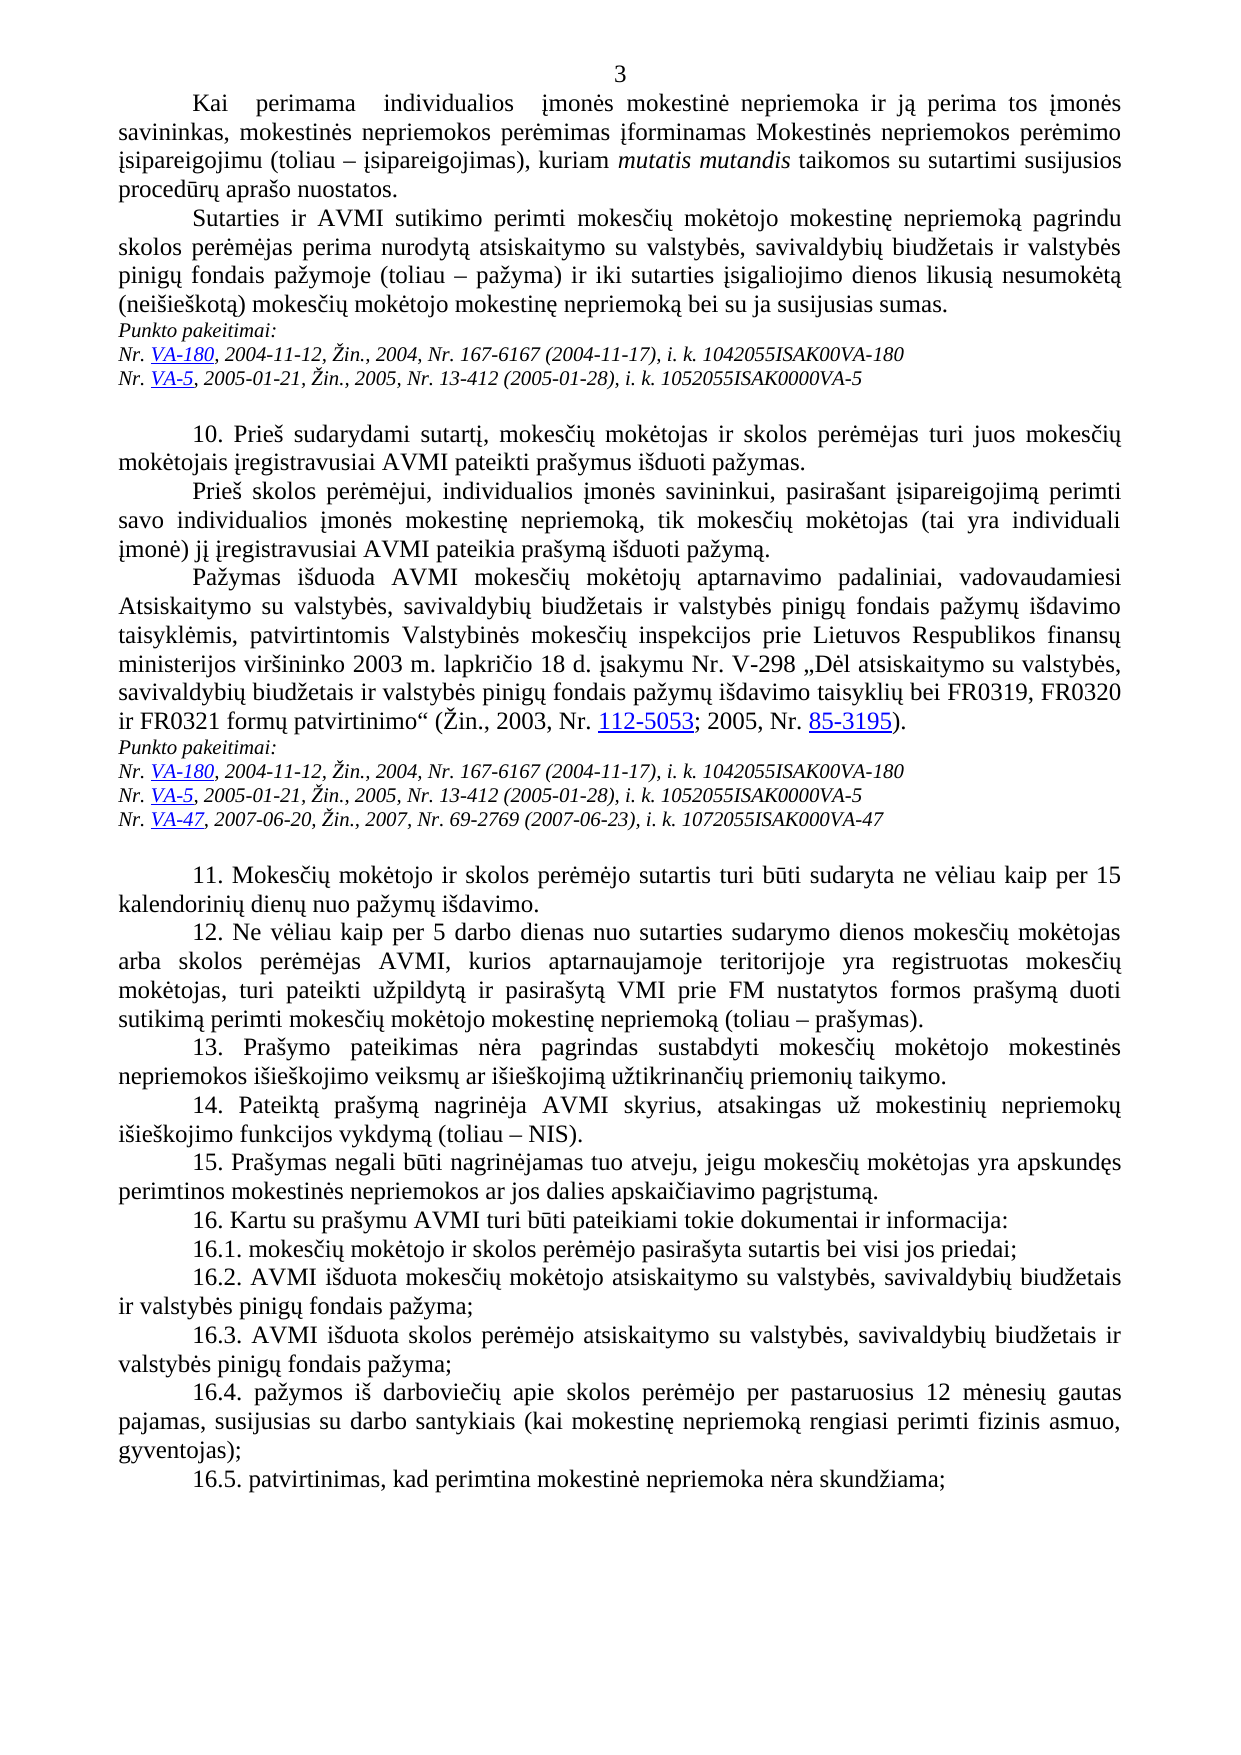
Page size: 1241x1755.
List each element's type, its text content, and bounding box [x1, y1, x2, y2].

text Nr. VA-180, 2004-11-12, Žin., 2004, Nr. 167-6167 (2004-11-17), i. k. 1042055ISAK00VA-180 [118, 342, 1122, 366]
text Nr. VA-5, 2005-01-21, Žin., 2005, Nr. 13-412 (2005-01-28), i. k. 1052055ISAK0000VA-5 [118, 366, 1122, 390]
text Nr. VA-47, 2007-06-20, Žin., 2007, Nr. 69-2769 (2007-06-23), i. k. 1072055ISAK000VA-47 [118, 807, 1122, 831]
text Nr. VA-180, 2004-11-12, Žin., 2004, Nr. 167-6167 (2004-11-17), i. k. 1042055ISAK00VA-180 [118, 759, 1122, 783]
text Punkto pakeitimai: [118, 735, 1122, 759]
text 16.4. pažymos iš darboviečių apie skolos perėmėjo per pastaruosius 12 mėnesių gautas pajamas, susijusias su darbo santykiais (kai mokestinę nepriemoką rengiasi perimti fizinis asmuo, gyventojas); [118, 1377, 1122, 1464]
text Nr. VA-5, 2005-01-21, Žin., 2005, Nr. 13-412 (2005-01-28), i. k. 1052055ISAK0000VA-5 [118, 783, 1122, 807]
text 16.2. AVMI išduota mokesčių mokėtojo atsiskaitymo su valstybės, savivaldybių biudžetais ir valstybės pinigų fondais pažyma; [118, 1262, 1122, 1320]
text 10. Prieš sudarydami sutartį, mokesčių mokėtojas ir skolos perėmėjas turi juos mokesčių mokėtojais įregistravusiai AVMI pateikti prašymus išduoti pažymas. [118, 419, 1122, 476]
text 14. Pateiktą prašymą nagrinėja AVMI skyrius, atsakingas už mokestinių nepriemokų išieškojimo funkcijos vykdymą (toliau – NIS). [118, 1090, 1122, 1147]
text 15. Prašymas negali būti nagrinėjamas tuo atveju, jeigu mokesčių mokėtojas yra apskundęs perimtinos mokestinės nepriemokos ar jos dalies apskaičiavimo pagrįstumą. [118, 1147, 1122, 1205]
text 16.1. mokesčių mokėtojo ir skolos perėmėjo pasirašyta sutartis bei visi jos priedai; [118, 1234, 1122, 1262]
text 12. Ne vėliau kaip per 5 darbo dienas nuo sutarties sudarymo dienos mokesčių mokėtojas arba skolos perėmėjas AVMI, kurios aptarnaujamoje teritorijoje yra registruotas mokesčių mokėtojas, turi pateikti užpildytą ir pasirašytą VMI prie FM nustatytos formos prašymą duoti sutikimą perimti mokesčių mokėtojo mokestinę nepriemoką (toliau – prašymas). [118, 917, 1122, 1032]
text 13. Prašymo pateikimas nėra pagrindas sustabdyti mokesčių mokėtojo mokestinės nepriemokos išieškojimo veiksmų ar išieškojimą užtikrinančių priemonių taikymo. [118, 1032, 1122, 1090]
text Sutarties ir AVMI sutikimo perimti mokesčių mokėtojo mokestinę nepriemoką pagrindu skolos perėmėjas perima nurodytą atsiskaitymo su valstybės, savivaldybių biudžetais ir valstybės pinigų fondais pažymoje (toliau – pažyma) ir iki sutarties įsigaliojimo dienos likusią nesumokėtą (neišieškotą) mokesčių mokėtojo mokestinę nepriemoką bei su ja susijusias sumas. [118, 203, 1122, 318]
text 16.3. AVMI išduota skolos perėmėjo atsiskaitymo su valstybės, savivaldybių biudžetais ir valstybės pinigų fondais pažyma; [118, 1320, 1122, 1377]
text Pažymas išduoda AVMI mokesčių mokėtojų aptarnavimo padaliniai, vadovaudamiesi Atsiskaitymo su valstybės, savivaldybių biudžetais ir valstybės pinigų fondais pažymų išdavimo taisyklėmis, patvirtintomis Valstybinės mokesčių inspekcijos prie Lietuvos Respublikos finansų ministerijos viršininko 2003 m. lapkričio 18 d. įsakymu Nr. V-298 „Dėl atsiskaitymo su valstybės, savivaldybių biudžetais ir valstybės pinigų fondais pažymų išdavimo taisyklių bei FR0319, FR0320 ir FR0321 formų patvirtinimo“ (Žin., 2003, Nr. 112-5053; 2005, Nr. 85-3195). [118, 562, 1122, 735]
text 11. Mokesčių mokėtojo ir skolos perėmėjo sutartis turi būti sudaryta ne vėliau kaip per 15 kalendorinių dienų nuo pažymų išdavimo. [118, 860, 1122, 917]
text 16.5. patvirtinimas, kad perimtina mokestinė nepriemoka nėra skundžiama; [118, 1464, 1122, 1492]
text Kai perimama individualios įmonės mokestinė nepriemoka ir ją perima tos įmonės savininkas, mokestinės nepriemokos perėmimas įforminamas Mokestinės nepriemokos perėmimo įsipareigojimu (toliau – įsipareigojimas), kuriam mutatis mutandis taikomos su sutartimi susijusios procedūrų aprašo nuostatos. [118, 88, 1122, 203]
text Prieš skolos perėmėjui, individualios įmonės savininkui, pasirašant įsipareigojimą perimti savo individualios įmonės mokestinę nepriemoką, tik mokesčių mokėtojas (tai yra individuali įmonė) jį įregistravusiai AVMI pateikia prašymą išduoti pažymą. [118, 476, 1122, 562]
text Punkto pakeitimai: [118, 318, 1122, 342]
text 16. Kartu su prašymu AVMI turi būti pateikiami tokie dokumentai ir informacija: [118, 1205, 1122, 1234]
